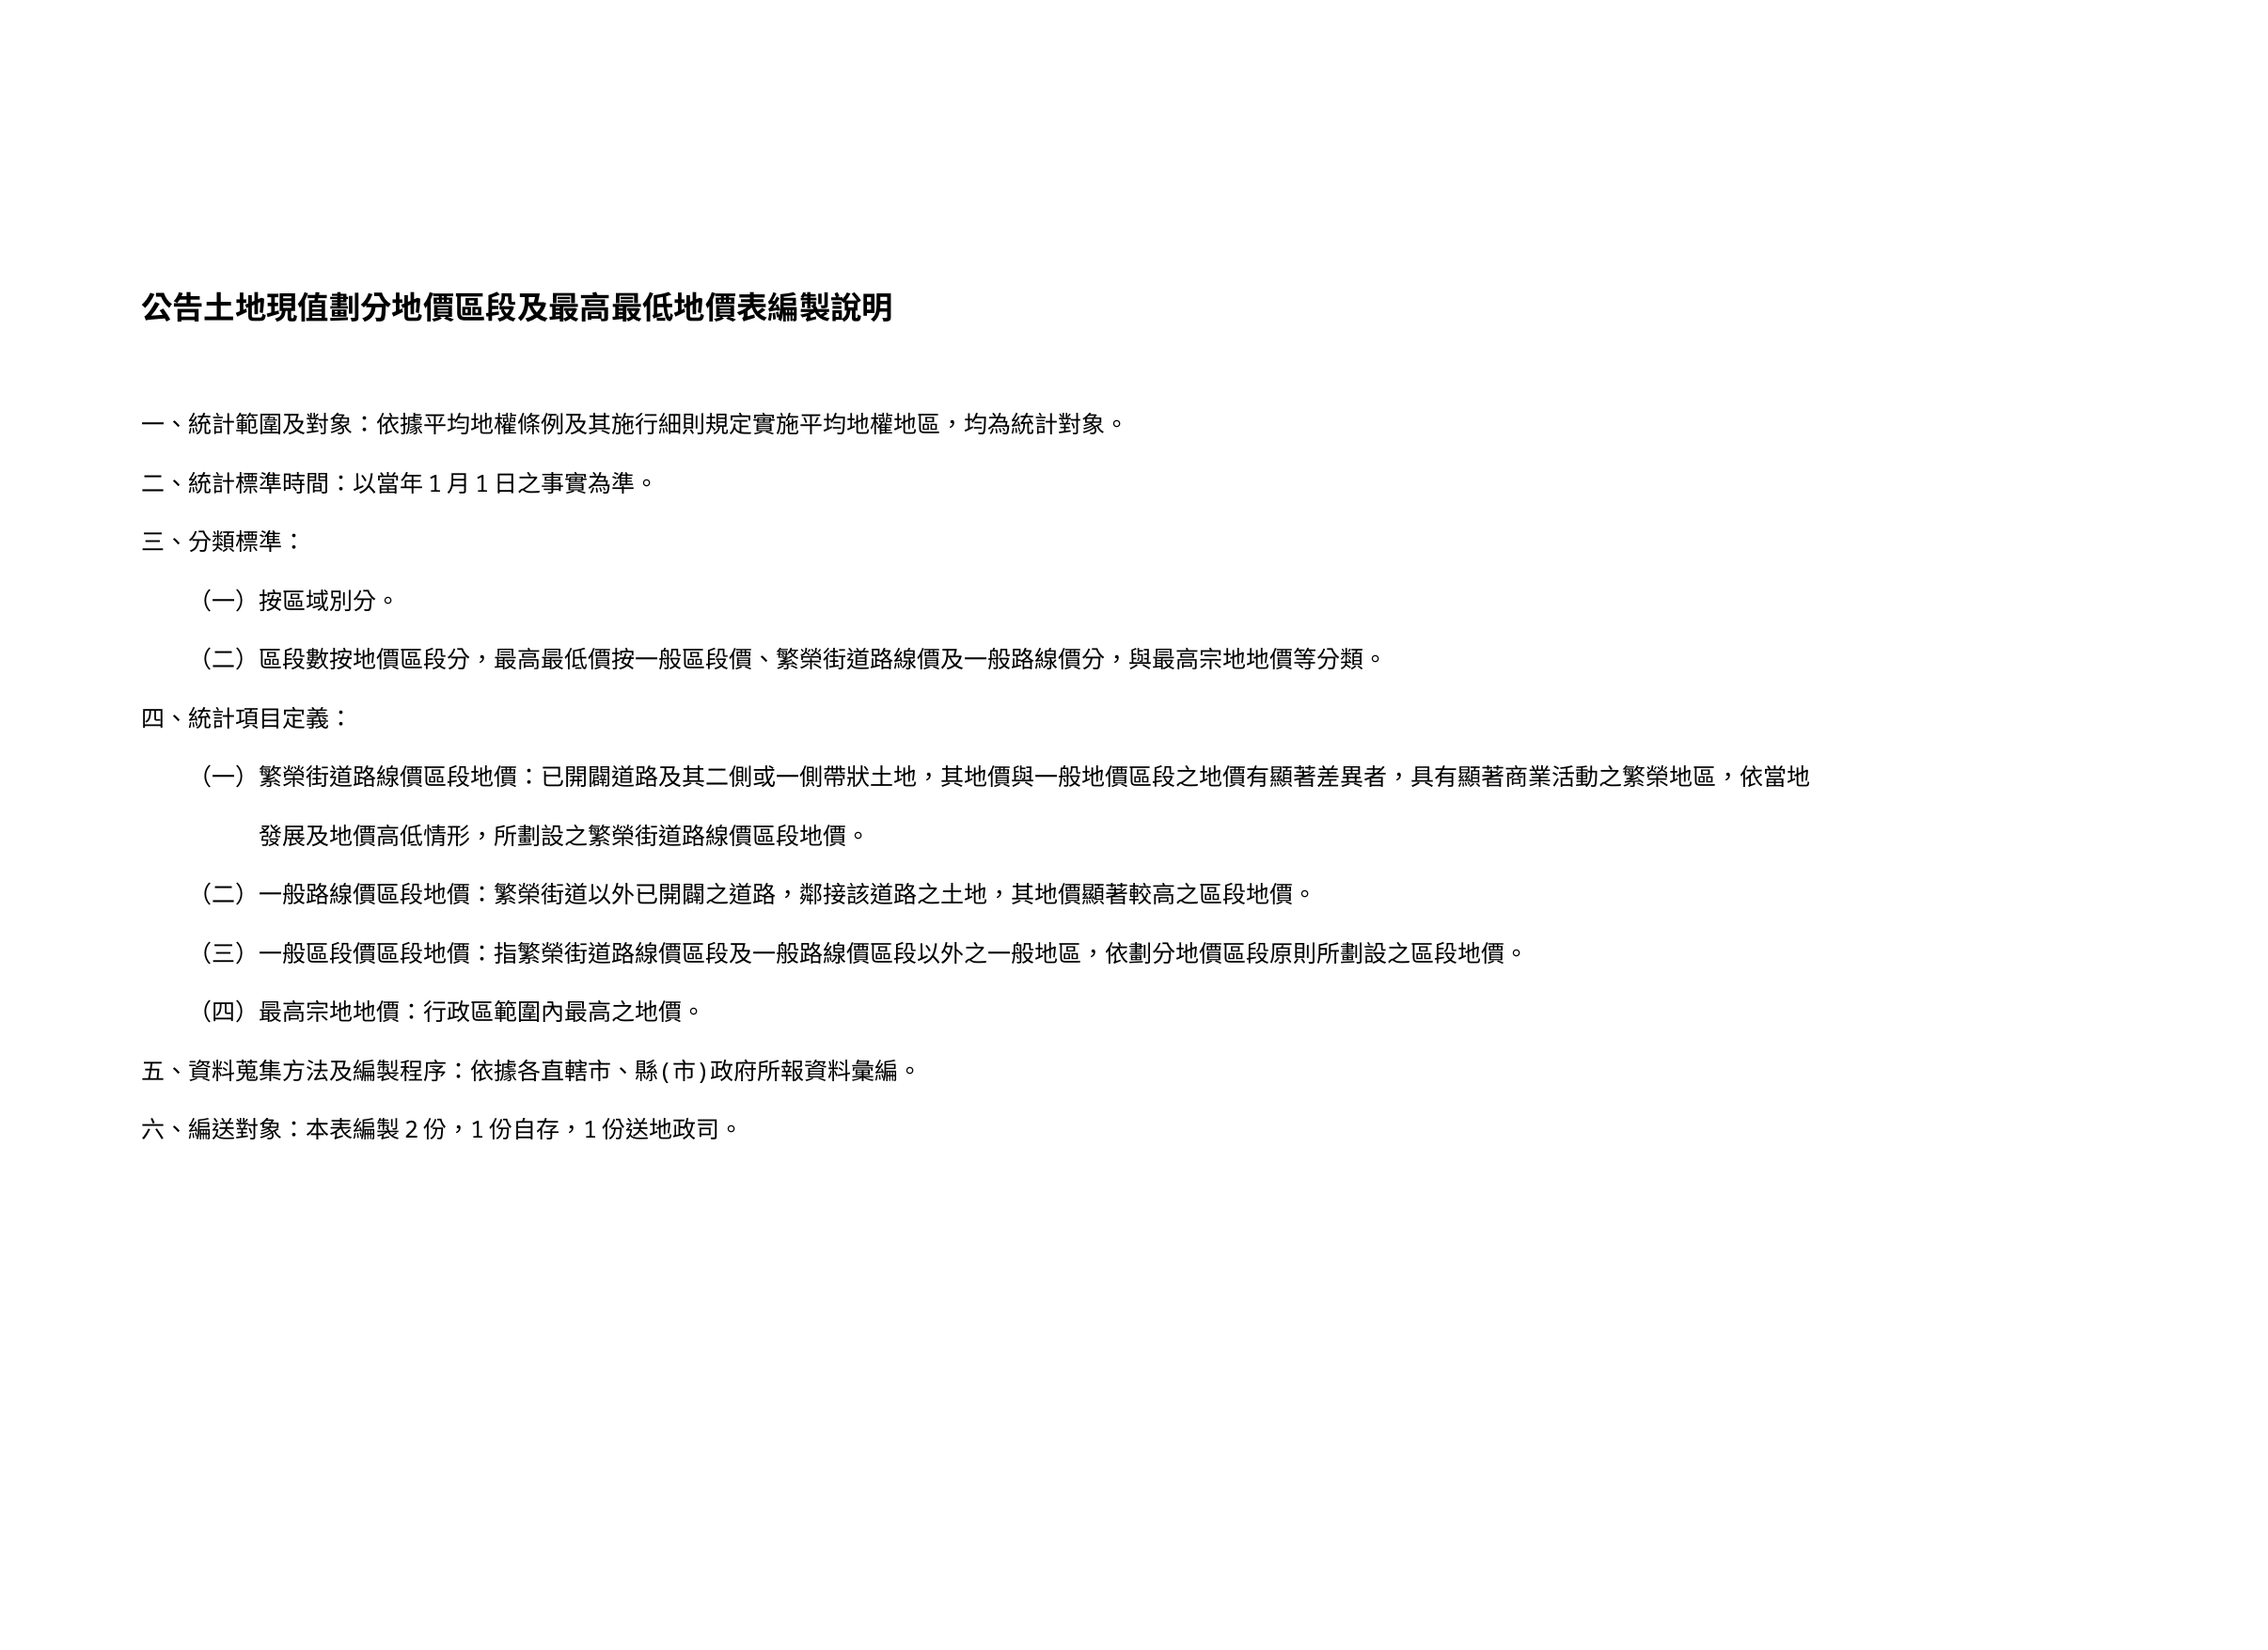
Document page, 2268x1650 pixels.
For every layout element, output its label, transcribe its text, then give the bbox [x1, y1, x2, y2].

text （三）一般區段價區段地價：指繁榮街道路線價區段及一般路線價區段以外之一般地區，依劃分地價區段原則所劃設之區段地價。 [188, 913, 1829, 971]
text 二、統計標準時間：以當年1月1日之事實為準。 [141, 443, 1829, 501]
text 六、編送對象：本表編製2份，1份自存，1份送地政司。 [141, 1089, 1829, 1148]
text （一）繁榮街道路線價區段地價：已開闢道路及其二側或一側帶狀土地，其地價與一般地價區段之地價有顯著差異者，具有顯著商業活動之繁榮地區，依當地發展及地價高低情形，所劃設之繁榮街道路線價區段地價。 [188, 736, 1829, 854]
text 五、資料蒐集方法及編製程序：依據各直轄市、縣(市)政府所報資料彙編。 [141, 1030, 1829, 1089]
text （一）按區域別分。 [188, 560, 1829, 619]
text 三、分類標準： [141, 501, 1829, 560]
text （四）最高宗地地價：行政區範圍內最高之地價。 [188, 971, 1829, 1030]
text 四、統計項目定義： [141, 678, 1829, 736]
text 一、統計範圍及對象：依據平均地權條例及其施行細則規定實施平均地權地區，均為統計對象。 [141, 384, 1829, 443]
text （二）區段數按地價區段分，最高最低價按一般區段價、繁榮街道路線價及一般路線價分，與最高宗地地價等分類。 [188, 619, 1829, 678]
text （二）一般路線價區段地價：繁榮街道以外已開闢之道路，鄰接該道路之土地，其地價顯著較高之區段地價。 [188, 854, 1829, 913]
subtitle 公告土地現值劃分地價區段及最高最低地價表編製說明 [141, 266, 1636, 325]
